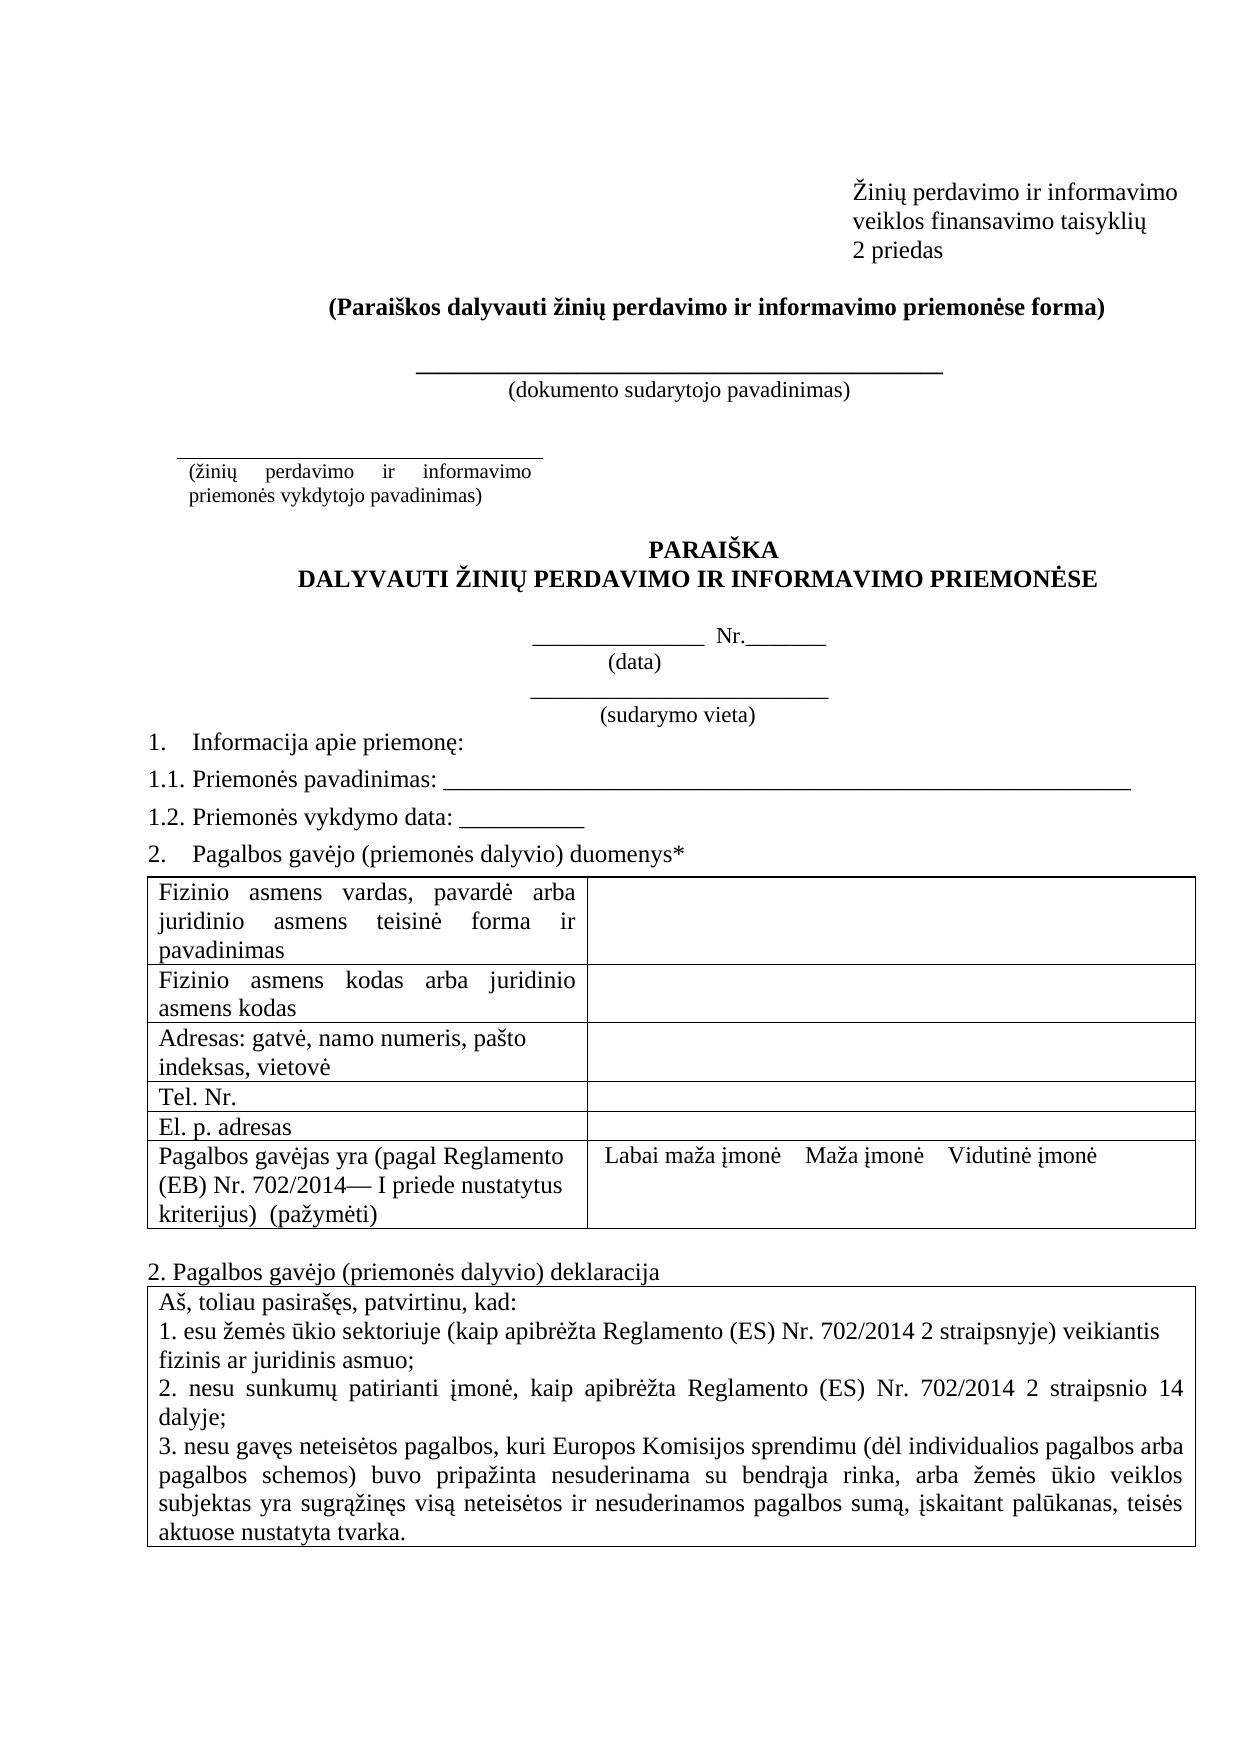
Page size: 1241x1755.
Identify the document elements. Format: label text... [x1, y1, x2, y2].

text 1. Informacija apie priemonę: [148, 727, 1181, 756]
text (sudarymo vieta) [477, 701, 1181, 727]
text Žinių perdavimo ir informavimo veiklos finansavimo taisyklių [852, 177, 1181, 235]
table_header Fizinio asmens vardas, pavardė arba juridinio asmens teisinė forma ir pavadinimas [148, 878, 587, 964]
table_cell (žinių perdavimo ir informavimo priemonės vykdytojo pavadinimas) [177, 459, 543, 507]
text 2 priedas [852, 235, 1181, 263]
text DALYVAUTI ŽINIŲ PERDAVIMO IR INFORMAVIMO PRIEMONĖSE [215, 564, 1181, 593]
text _______________ Nr._______ [177, 622, 1181, 648]
table_header [177, 429, 543, 458]
text 1.1. Priemonės pavadinimas: _______________________________________________________ [148, 764, 1181, 793]
text (Paraiškos dalyvauti žinių perdavimo ir informavimo priemonėse forma) [177, 292, 1181, 321]
table_cell [588, 1112, 1195, 1140]
table_cell Pagalbos gavėjas yra (pagal Reglamento (EB) Nr. 702/2014— I priede nustatytus kriterijus) (pažymėti) [148, 1141, 587, 1228]
table_cell [588, 1023, 1195, 1081]
text 2. Pagalbos gavėjo (priemonės dalyvio) duomenys* [148, 839, 1181, 868]
table_cell Tel. Nr. [148, 1082, 587, 1111]
table_cell Labai maža įmonė Maža įmonė Vidutinė įmonė [588, 1141, 1195, 1228]
table_cell [588, 1082, 1195, 1111]
table_header [588, 878, 1195, 964]
text (dokumento sudarytojo pavadinimas) [177, 376, 1181, 402]
table_cell Fizinio asmens kodas arba juridinio asmens kodas [148, 965, 587, 1022]
table_header Aš, toliau pasirašęs, patvirtinu, kad: 1. esu žemės ūkio sektoriuje (kaip apibrėžta Reglamento (ES) Nr. 702/2014 2 straipsnyje) veikiantis fizinis ar juridinis asmuo; 2. nesu sunkumų patirianti įmonė, kaip apibrėžta Reglamento (ES) Nr. 702/2014 2 straipsnio 14 dalyje; 3. nesu gavęs neteisėtos pagalbos, kuri Europos Komisijos sprendimu (dėl individualios pagalbos arba pagalbos schemos) buvo pripažinta nesuderinama su bendrąja rinka, arba žemės ūkio veiklos subjektas yra sugrąžinęs visą neteisėtos ir nesuderinamos pagalbos sumą, įskaitant palūkanas, teisės aktuose nustatyta tvarka. [148, 1287, 1195, 1546]
text __________________________ [177, 674, 1181, 701]
table_cell [588, 965, 1195, 1022]
text (data) [477, 648, 1181, 674]
text ______________________________________________ [177, 350, 1181, 376]
table_cell El. p. adresas [148, 1112, 587, 1140]
text 2. Pagalbos gavėjo (priemonės dalyvio) deklaracija [147, 1257, 1181, 1286]
text 1.2. Priemonės vykdymo data: __________ [148, 802, 1181, 831]
table_cell Adresas: gatvė, namo numeris, pašto indeksas, vietovė [148, 1023, 587, 1081]
text PARAIŠKA [177, 536, 1181, 564]
